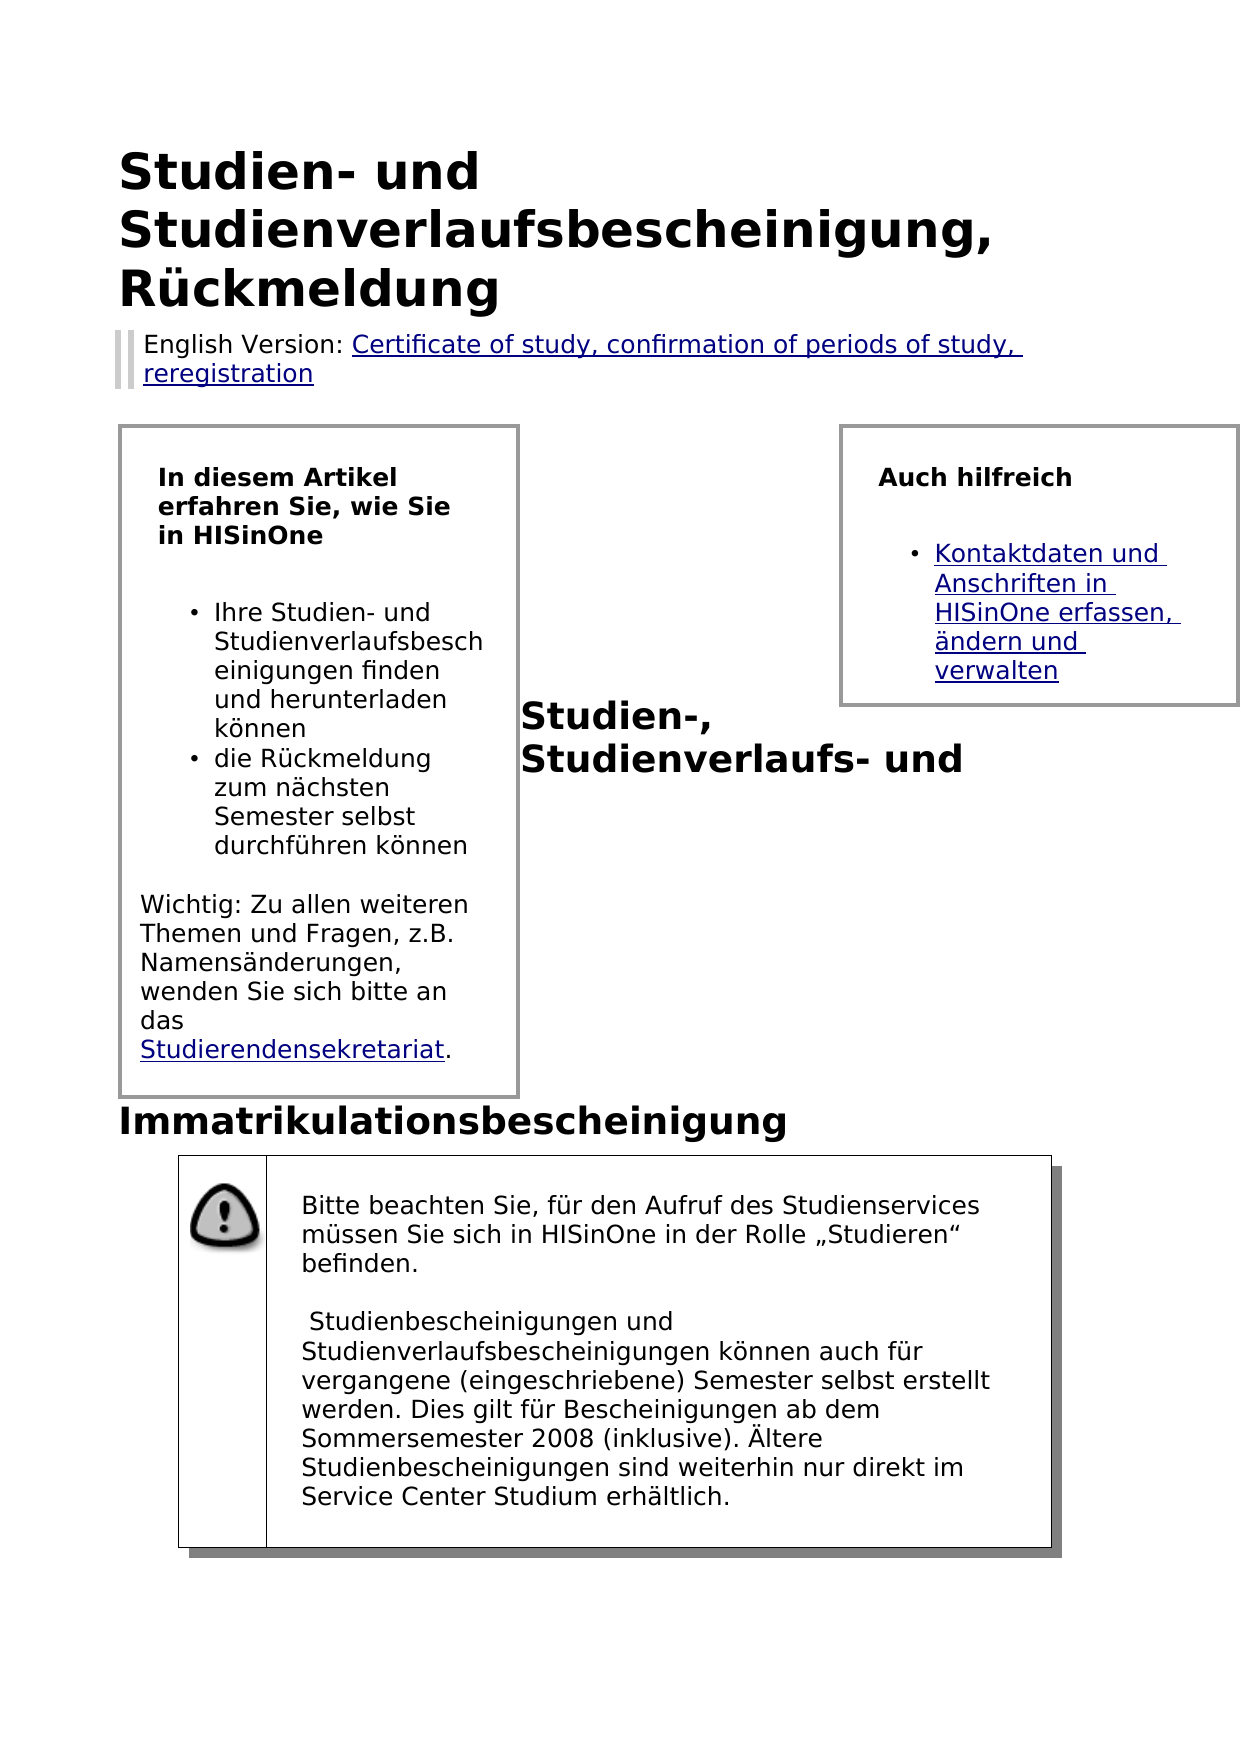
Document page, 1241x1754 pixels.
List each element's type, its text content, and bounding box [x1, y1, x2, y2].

table_header English Version: Certificate of study, confirmation of periods of study, reregistration [134, 330, 1109, 389]
table_header In diesem Artikel erfahren Sie, wie Sie in HISinOne Ihre Studien- und Studienverlaufsbescheinigungen finden und herunterladen können die Rückmeldung zum nächsten Semester selbst durchführen können Wichtig: Zu allen weiteren Themen und Fragen, z.B. Namensänderungen, wenden Sie sich bitte an das Studierendensekretariat. [122, 428, 507, 1095]
subtitle Studien-, Studienverlaufs- und Immatrikulationsbescheinigung [118, 694, 1122, 1143]
table_header Bitte beachten Sie, für den Aufruf des Studienservices müssen Sie sich in HISinOne in der Rolle „Studieren“ befinden. Studienbescheinigungen und Studienverlaufsbescheinigungen können auch für vergangene (eingeschriebene) Semester selbst erstellt werden. Dies gilt für Bescheinigungen ab dem Sommersemester 2008 (inklusive). Ältere Studienbescheinigungen sind weiterhin nur direkt im Service Center Studium erhältlich. [267, 1156, 1051, 1547]
table_header Auch hilfreich Kontaktdaten und Anschriften in HISinOne erfassen, ändern und verwalten [843, 428, 1227, 703]
table_header [179, 1156, 266, 1547]
table_header [121, 330, 128, 389]
subtitle Studien- und Studienverlaufsbescheinigung, Rückmeldung [118, 143, 1122, 318]
table_header [1109, 330, 1122, 389]
picture [190, 1179, 266, 1255]
